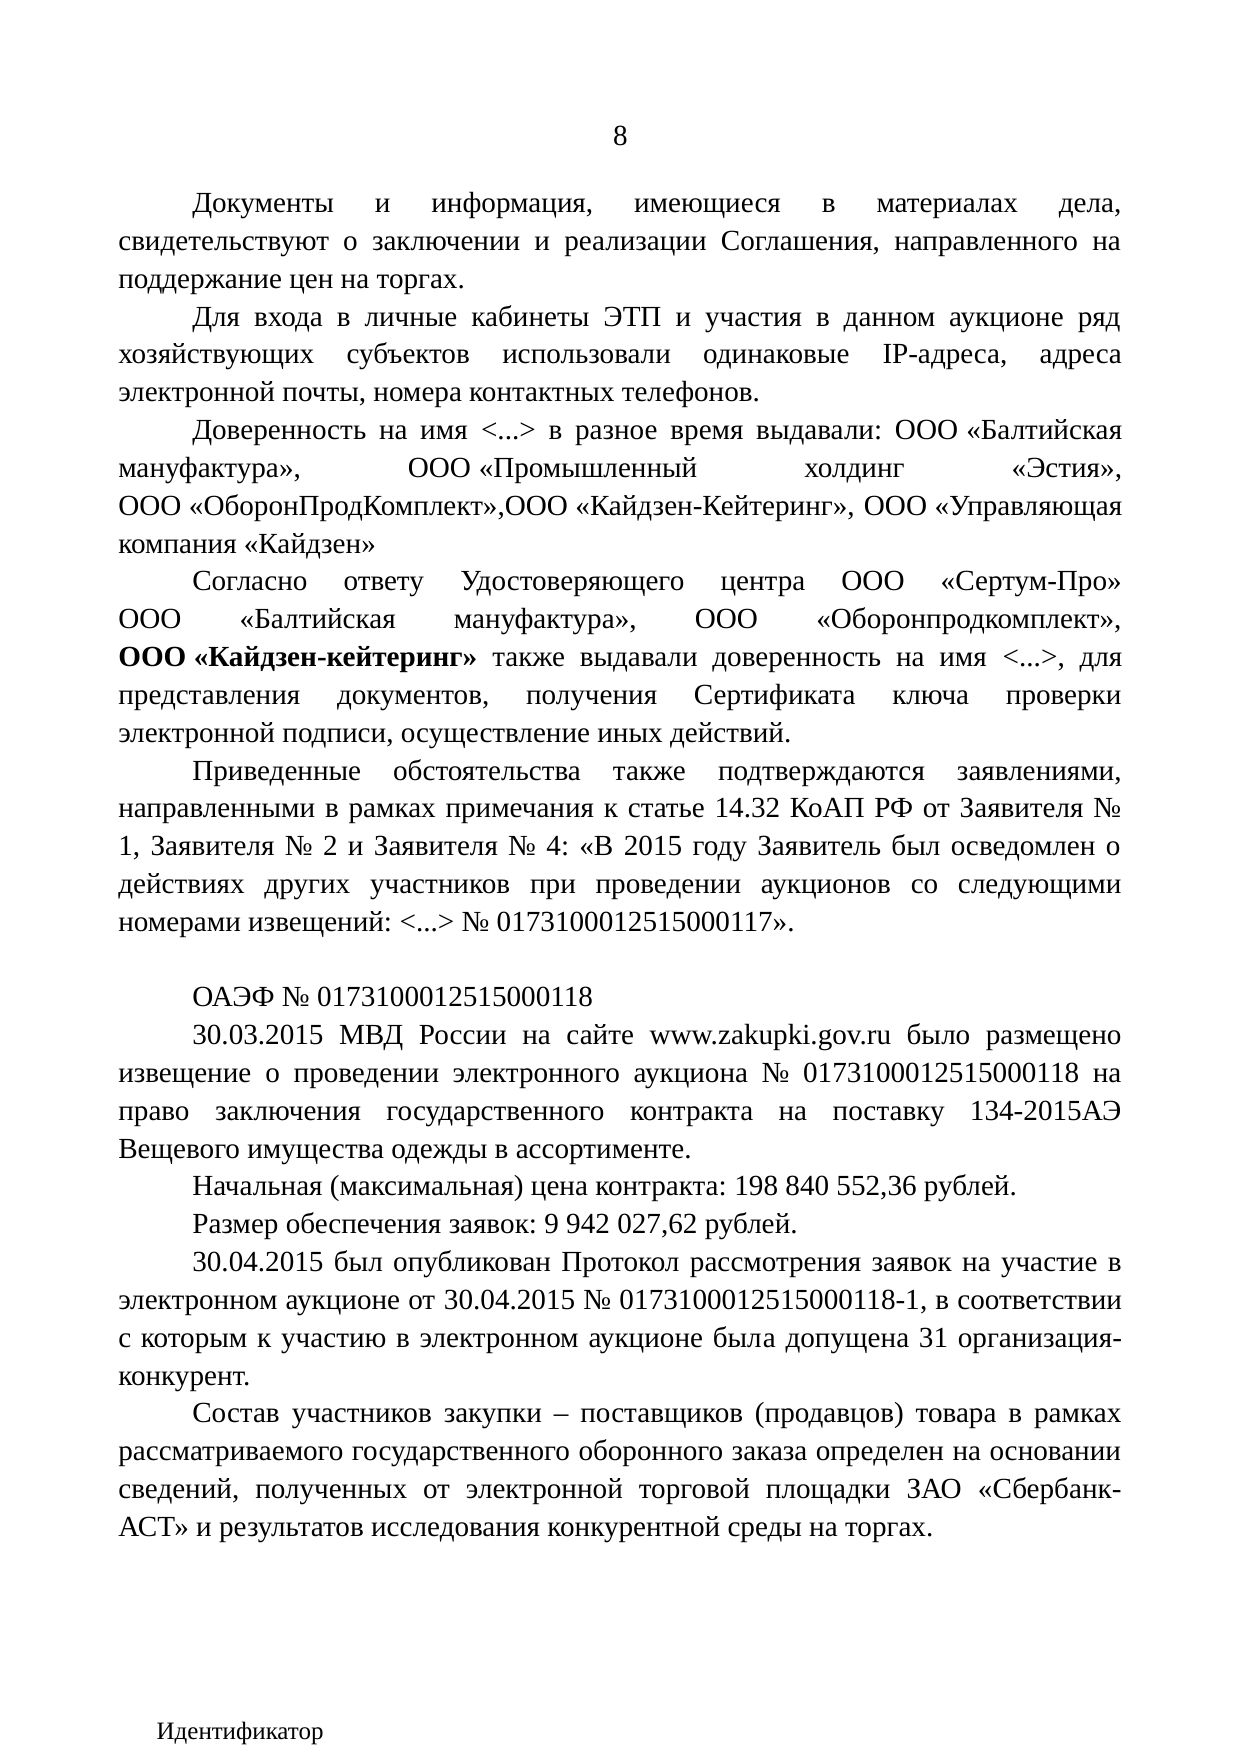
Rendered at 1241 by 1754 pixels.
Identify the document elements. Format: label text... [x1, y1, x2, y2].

text Доверенность на имя <...> в разное время выдавали: ООО «Балтийская мануфактура», ООО «Промышленный холдинг «Эстия», ООО «ОборонПродКомплект»,ООО «Кайдзен-Кейтеринг», ООО «Управляющая компания «Кайдзен» [118, 408, 1122, 559]
text Документы и информация, имеющиеся в материалах дела, свидетельствуют о заключении и реализации Соглашения, направленного на поддержание цен на торгах. [118, 181, 1122, 294]
text Начальная (максимальная) цена контракта: 198 840 552,36 рублей. [118, 1164, 1122, 1202]
text Согласно ответу Удостоверяющего центра ООО «Сертум-Про» ООО «Балтийская мануфактура», ООО «Оборонпродкомплект», ООО «Кайдзен-кейтеринг» также выдавали доверенность на имя <...>, для представления документов, получения Сертификата ключа проверки электронной подписи, осуществление иных действий. [118, 559, 1122, 748]
text Размер обеспечения заявок: 9 942 027,62 рублей. [118, 1202, 1122, 1240]
text Для входа в личные кабинеты ЭТП и участия в данном аукционе ряд хозяйствующих субъектов использовали одинаковые IP-адреса, адреса электронной почты, номера контактных телефонов. [118, 294, 1122, 408]
text Состав участников закупки – поставщиков (продавцов) товара в рамках рассматриваемого государственного оборонного заказа определен на основании сведений, полученных от электронной торговой площадки ЗАО «Сбербанк-АСТ» и результатов исследования конкурентной среды на торгах. [118, 1391, 1122, 1542]
text Приведенные обстоятельства также подтверждаются заявлениями, направленными в рамках примечания к статье 14.32 КоАП РФ от Заявителя № 1, Заявителя № 2 и Заявителя № 4: «В 2015 году Заявитель был осведомлен о действиях других участников при проведении аукционов со следующими номерами извещений: <...> № 0173100012515000117». [118, 748, 1122, 937]
text 30.04.2015 был опубликован Протокол рассмотрения заявок на участие в электронном аукционе от 30.04.2015 № 0173100012515000118-1, в соответствии с которым к участию в электронном аукционе была допущена 31 организация-конкурент. [118, 1240, 1122, 1391]
text ОАЭФ № 0173100012515000118 [118, 975, 1122, 1013]
text 30.03.2015 МВД России на сайте www.zakupki.gov.ru было размещено извещение о проведении электронного аукциона № 0173100012515000118 на право заключения государственного контракта на поставку 134-2015АЭ Вещевого имущества одежды в ассортименте. [118, 1013, 1122, 1164]
